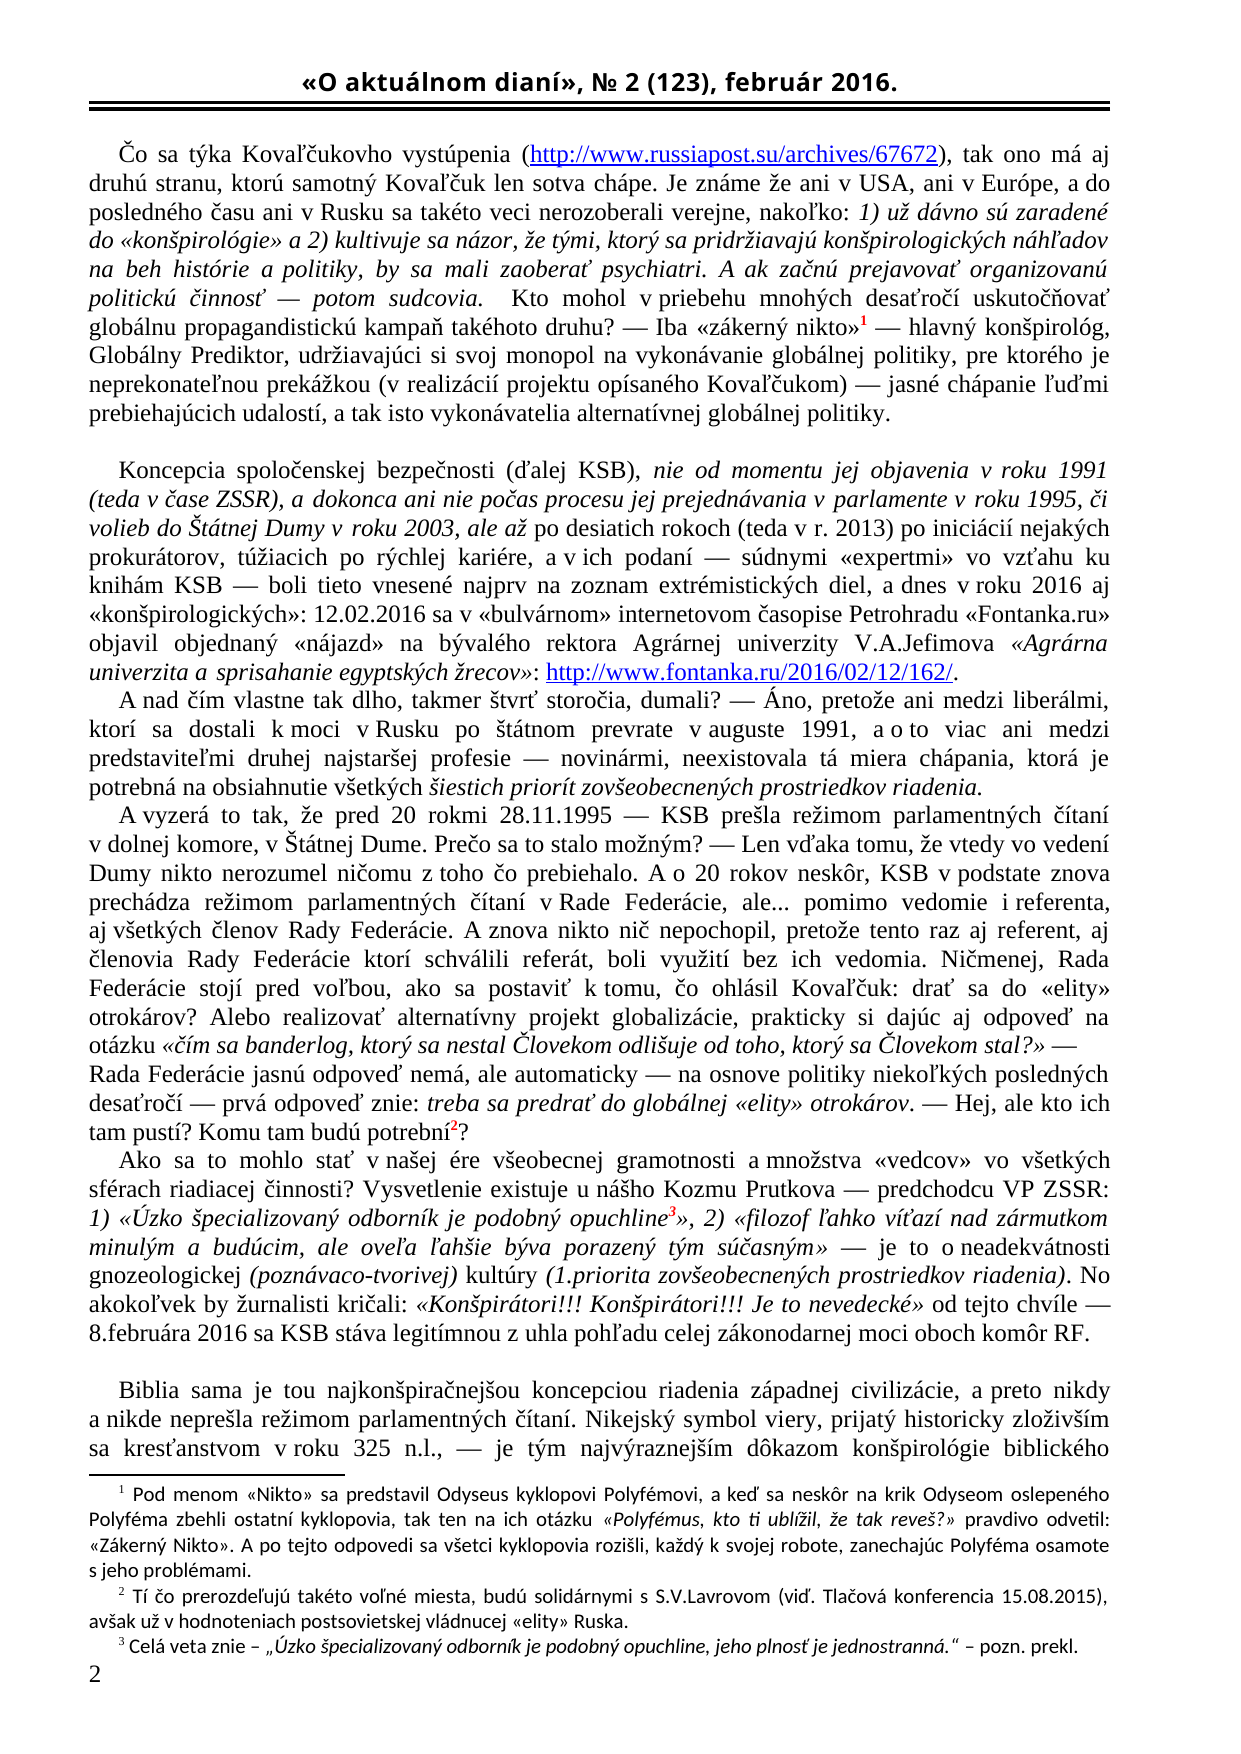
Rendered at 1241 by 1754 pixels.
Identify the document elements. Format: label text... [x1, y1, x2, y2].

text Celá veta znie – „Úzko špecializovaný odborník je podobný opuchline, jeho plnosť je jednostranná.“ – pozn. prekl. [89, 1634, 1110, 1659]
text Čo sa týka Kovaľčukovho vystúpenia (http://www.russiapost.su/archives/67672), tak ono má aj druhú stranu, ktorú samotný Kovaľčuk len sotva chápe. Je známe že ani v USA, ani v Európe, a do posledného času ani v Rusku sa takéto veci nerozoberali verejne, nakoľko: 1) už dávno sú zaradené do «konšpirológie» a 2) kultivuje sa názor, že tými, ktorý sa pridržiavajú konšpirologických náhľadov na beh histórie a politiky, by sa mali zaoberať psychiatri. A ak začnú prejavovať organizovanú politickú činnosť — potom sudcovia. Kto mohol v priebehu mnohých desaťročí uskutočňovať globálnu propagandistickú kampaň takéhoto druhu? — Iba «zákerný nikto» — hlavný konšpirológ, Globálny Prediktor, udržiavajúci si svoj monopol na vykonávanie globálnej politiky, pre ktorého je neprekonateľnou prekážkou (v realizácií projektu opísaného Kovaľčukom) — jasné chápanie ľuďmi prebiehajúcich udalostí, a tak isto vykonávatelia alternatívnej globálnej politiky. [89, 139, 1110, 427]
text Rada Federácie jasnú odpoveď nemá, ale automaticky — na osnove politiky niekoľkých posledných desaťročí — prvá odpoveď znie: treba sa predrať do globálnej «elity» otrokárov. — Hej, ale kto ich tam pustí? Komu tam budú potrební? [89, 1059, 1110, 1146]
text Tí čo prerozdeľujú takéto voľné miesta, budú solidárnymi s S.V.Lavrovom (viď. Tlačová konferencia 15.08.2015), avšak už v hodnoteniach postsovietskej vládnucej «elity» Ruska. [89, 1583, 1110, 1634]
text A vyzerá to tak, že pred 20 rokmi 28.11.1995 — KSB prešla režimom parlamentných čítaní v dolnej komore, v Štátnej Dume. Prečo sa to stalo možným? — Len vďaka tomu, že vtedy vo vedení Dumy nikto nerozumel ničomu z toho čo prebiehalo. A o 20 rokov neskôr, KSB v podstate znova prechádza režimom parlamentných čítaní v Rade Federácie, ale... pomimo vedomie i referenta, aj všetkých členov Rady Federácie. A znova nikto nič nepochopil, pretože tento raz aj referent, aj členovia Rady Federácie ktorí schválili referát, boli využití bez ich vedomia. Ničmenej, Rada Federácie stojí pred voľbou, ako sa postaviť k tomu, čo ohlásil Kovaľčuk: drať sa do «elity» otrokárov? Alebo realizovať alternatívny projekt globalizácie, prakticky si dajúc aj odpoveď na otázku «čím sa banderlog, ktorý sa nestal Človekom odlišuje od toho, ktorý sa Človekom stal?» — [89, 801, 1110, 1059]
text Pod menom «Nikto» sa predstavil Odyseus kyklopovi Polyfémovi, a keď sa neskôr na krik Odyseom oslepeného Polyféma zbehli ostatní kyklopovia, tak ten na ich otázku «Polyfémus, kto ti ublížil, že tak reveš?» pravdivo odvetil: «Zákerný Nikto». A po tejto odpovedi sa všetci kyklopovia rozišli, každý k svojej robote, zanechajúc Polyféma osamote s jeho problémami. [89, 1481, 1110, 1583]
text Ako sa to mohlo stať v našej ére všeobecnej gramotnosti a množstva «vedcov» vo všetkých sférach riadiacej činnosti? Vysvetlenie existuje u nášho Kozmu Prutkova — predchodcu VP ZSSR: 1) «Úzko špecializovaný odborník je podobný opuchline», 2) «filozof ľahko víťazí nad zármutkom minulým a budúcim, ale oveľa ľahšie býva porazený tým súčasným» — je to o neadekvátnosti gnozeologickej (poznávaco-tvorivej) kultúry (1.priorita zovšeobecnených prostriedkov riadenia). No akokoľvek by žurnalisti kričali: «Konšpirátori!!! Konšpirátori!!! Je to nevedecké» od tejto chvíle — 8.februára 2016 sa KSB stáva legitímnou z uhla pohľadu celej zákonodarnej moci oboch komôr RF. [89, 1146, 1110, 1347]
text Biblia sama je tou najkonšpiračnejšou koncepciou riadenia západnej civilizácie, a preto nikdy a nikde neprešla režimom parlamentných čítaní. Nikejský symbol viery, prijatý historicky zloživším sa kresťanstvom v roku 325 n.l., — je tým najvýraznejším dôkazom konšpirológie biblického [89, 1376, 1110, 1462]
text A nad čím vlastne tak dlho, takmer štvrť storočia, dumali? — Áno, pretože ani medzi liberálmi, ktorí sa dostali k moci v Rusku po štátnom prevrate v auguste 1991, a o to viac ani medzi predstaviteľmi druhej najstaršej profesie — novinármi, neexistovala tá miera chápania, ktorá je potrebná na obsiahnutie všetkých šiestich priorít zovšeobecnených prostriedkov riadenia. [89, 686, 1110, 801]
text Koncepcia spoločenskej bezpečnosti (ďalej KSB), nie od momentu jej objavenia v roku 1991 (teda v čase ZSSR), a dokonca ani nie počas procesu jej prejednávania v parlamente v roku 1995, či volieb do Štátnej Dumy v roku 2003, ale až po desiatich rokoch (teda v r. 2013) po iniciácií nejakých prokurátorov, túžiacich po rýchlej kariére, a v ich podaní — súdnymi «expertmi» vo vzťahu ku knihám KSB — boli tieto vnesené najprv na zoznam extrémistických diel, a dnes v roku 2016 aj «konšpirologických»: 12.02.2016 sa v «bulvárnom» internetovom časopise Petrohradu «Fontanka.ru» objavil objednaný «nájazd» na bývalého rektora Agrárnej univerzity V.A.Jefimova «Agrárna univerzita a sprisahanie egyptských žrecov»: http://www.fontanka.ru/2016/02/12/162/. [89, 456, 1110, 686]
